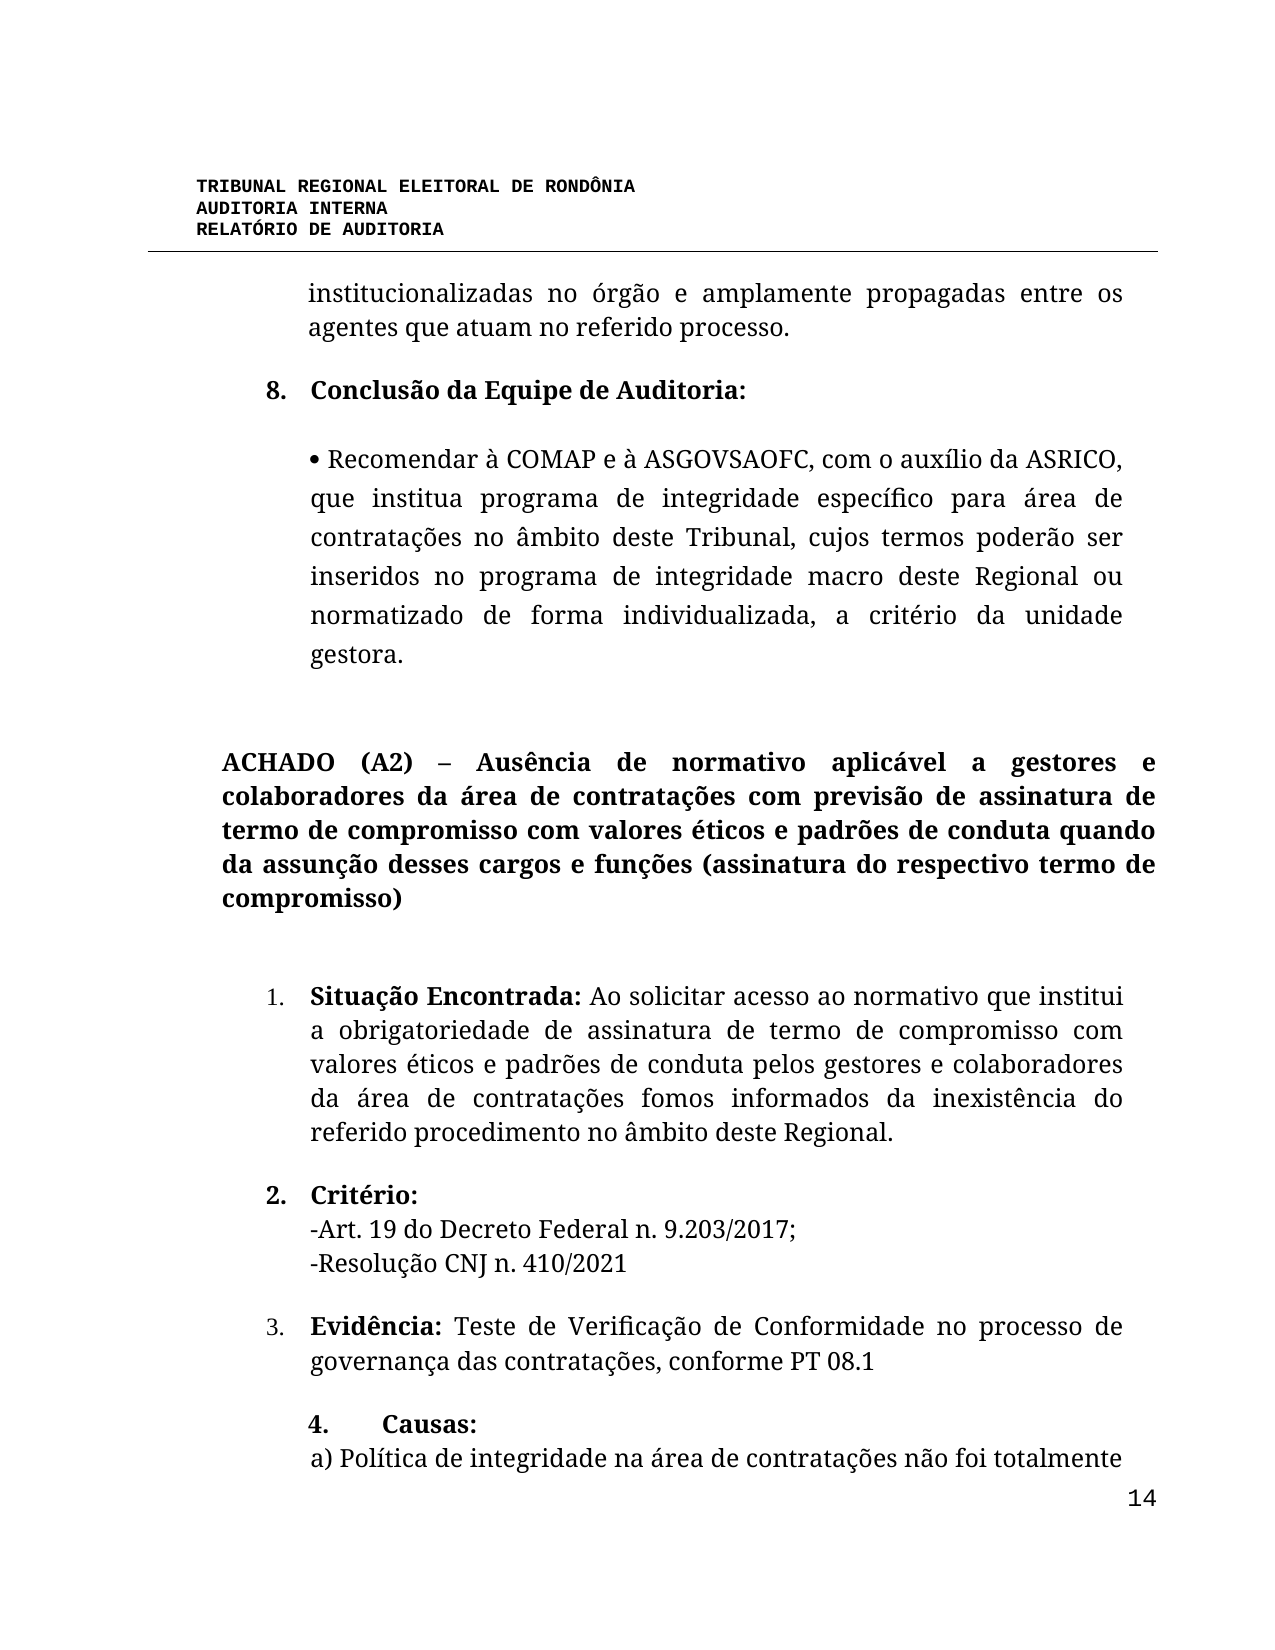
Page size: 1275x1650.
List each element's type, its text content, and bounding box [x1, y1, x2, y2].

list Critério: [266, 1178, 1124, 1212]
text ACHADO (A2) – Ausência de normativo aplicável a gestores e colaboradores da área de contratações com previsão de assinatura de termo de compromisso com valores éticos e padrões de conduta quando da assunção desses cargos e funções (assinatura do respectivo termo de compromisso) [222, 745, 1157, 915]
list Causas: [308, 1406, 1124, 1440]
list a) Política de integridade na área de contratações não foi totalmente [310, 1440, 1124, 1474]
list -Art. 19 do Decreto Federal n. 9.203/2017; [310, 1212, 1124, 1246]
list Conclusão da Equipe de Auditoria: [266, 373, 1124, 407]
list Situação Encontrada: Ao solicitar acesso ao normativo que institui a obrigatoriedade de assinatura de termo de compromisso com valores éticos e padrões de conduta pelos gestores e colaboradores da área de contratações fomos informados da inexistência do referido procedimento no âmbito deste Regional. [266, 978, 1124, 1148]
list  Recomendar à COMAP e à ASGOVSAOFC, com o auxílio da ASRICO, que institua programa de integridade específico para área de contratações no âmbito deste Tribunal, cujos termos poderão ser inseridos no programa de integridade macro deste Regional ou normatizado de forma individualizada, a critério da unidade gestora. [310, 441, 1124, 671]
list institucionalizadas no órgão e amplamente propagadas entre os agentes que atuam no referido processo. [308, 276, 1124, 344]
list Evidência: Teste de Verificação de Conformidade no processo de governança das contratações, conforme PT 08.1 [266, 1309, 1124, 1377]
list -Resolução CNJ n. 410/2021 [310, 1246, 1124, 1280]
